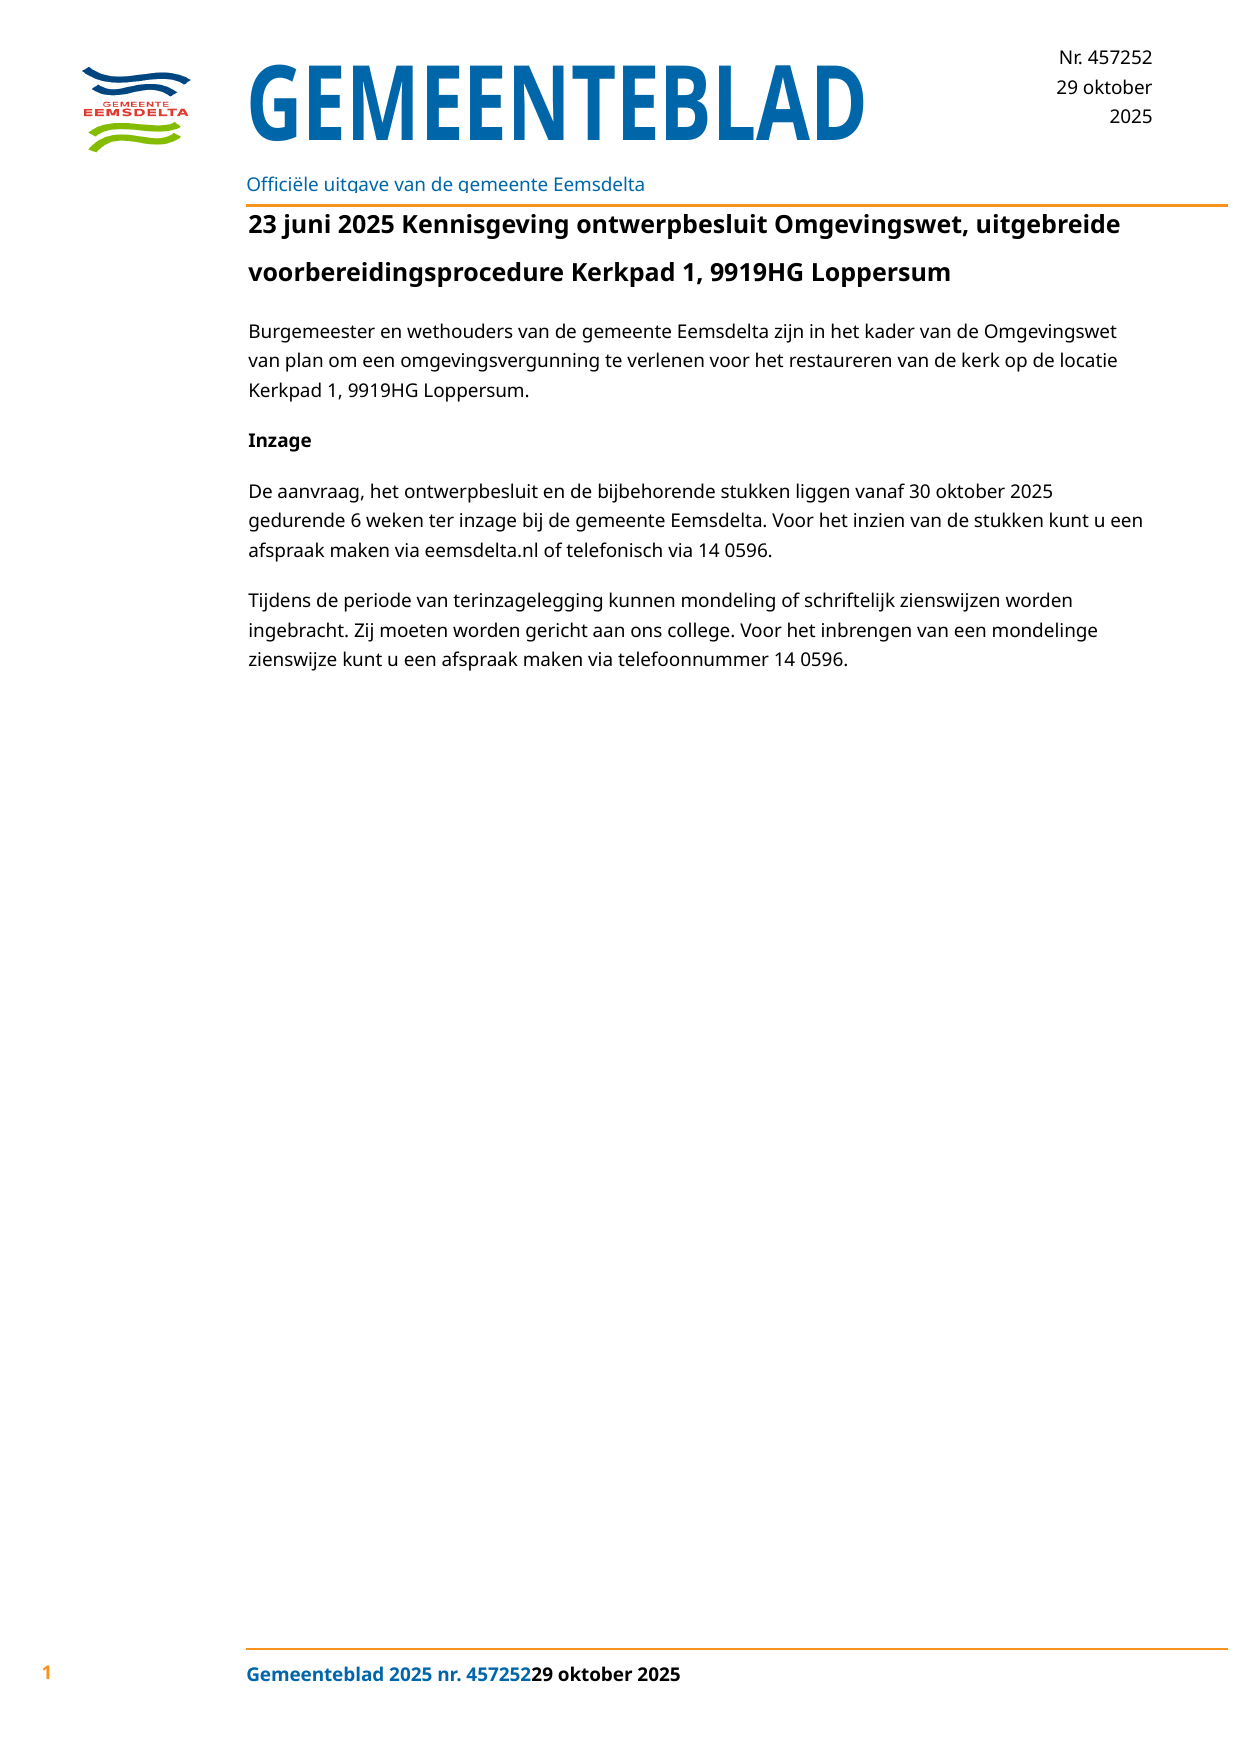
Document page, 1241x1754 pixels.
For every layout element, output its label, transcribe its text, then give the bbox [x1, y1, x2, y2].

text Inzage [248, 427, 1152, 453]
text Burgemeester en wethouders van de gemeente Eemsdelta zijn in het kader van de Omgevingswet van plan om een omgevingsvergunning te verlenen voor het restaureren van de kerk op de locatie Kerkpad 1, 9919HG Loppersum. [248, 318, 1152, 403]
text Tijdens de periode van terinzagelegging kunnen mondeling of schriftelijk zienswijzen worden ingebracht. Zij moeten worden gericht aan ons college. Voor het inbrengen van een mondelinge zienswijze kunt u een afspraak maken via telefoonnummer 14 0596. [248, 587, 1152, 672]
text De aanvraag, het ontwerpbesluit en de bijbehorende stukken liggen vanaf 30 oktober 2025 gedurende 6 weken ter inzage bij de gemeente Eemsdelta. Voor het inzien van de stukken kunt u een afspraak maken via eemsdelta.nl of telefonisch via 14 0596. [248, 478, 1152, 563]
picture [41, 47, 231, 172]
text 23 juni 2025 Kennisgeving ontwerpbesluit Omgevingswet, uitgebreide voorbereidingsprocedure Kerkpad 1, 9919HG Loppersum [248, 207, 1152, 288]
